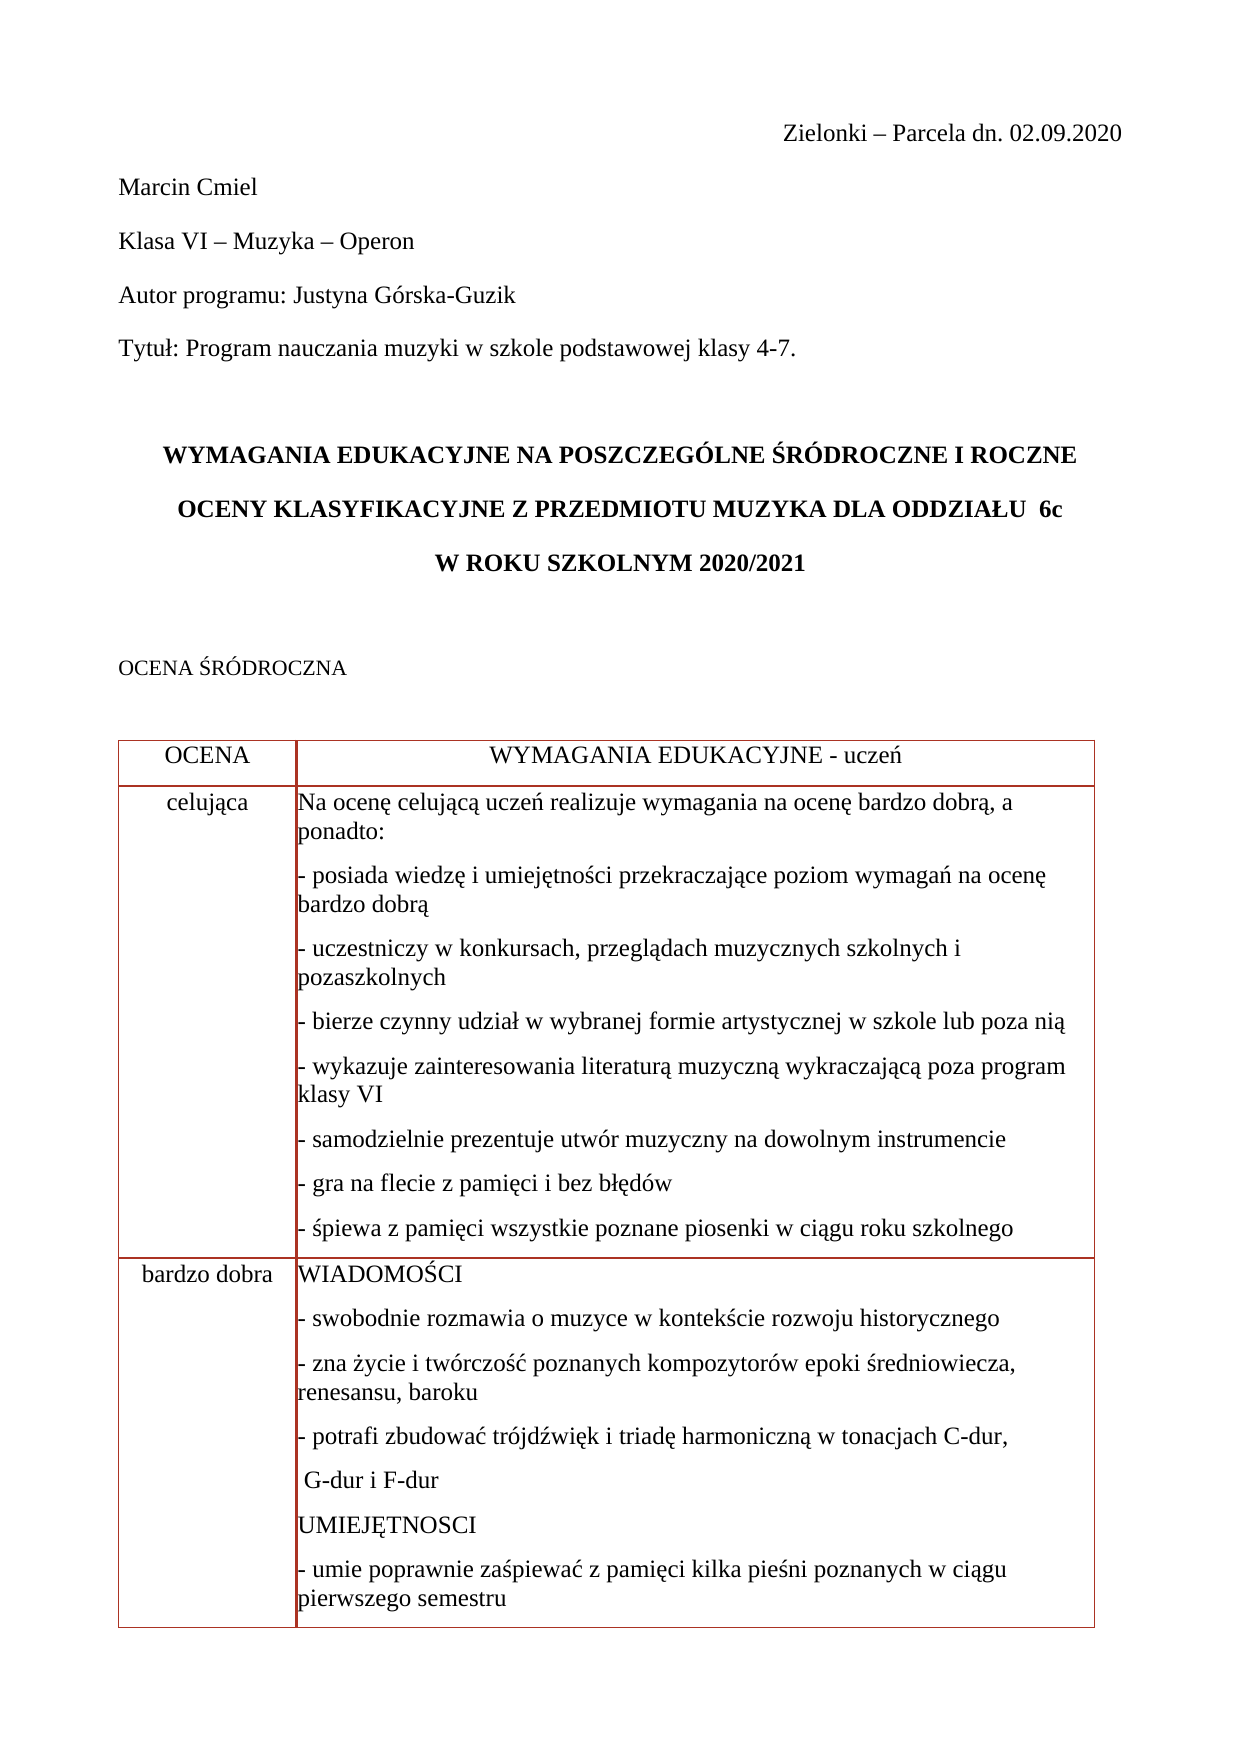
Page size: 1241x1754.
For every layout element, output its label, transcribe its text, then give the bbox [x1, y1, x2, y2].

text OCENY KLASYFIKACYJNE Z PRZEDMIOTU MUZYKA DLA ODDZIAŁU 6c [118, 494, 1122, 523]
text W ROKU SZKOLNYM 2020/2021 [118, 548, 1122, 577]
table_header WYMAGANIA EDUKACYJNE - uczeń [298, 741, 1094, 785]
table_cell Na ocenę celującą uczeń realizuje wymagania na ocenę bardzo dobrą, a ponadto: - posiada wiedzę i umiejętności przekraczające poziom wymagań na ocenę bardzo dobrą - uczestniczy w konkursach, przeglądach muzycznych szkolnych i pozaszkolnych - bierze czynny udział w wybranej formie artystycznej w szkole lub poza nią - wykazuje zainteresowania literaturą muzyczną wykraczającą poza program klasy VI - samodzielnie prezentuje utwór muzyczny na dowolnym instrumencie - gra na flecie z pamięci i bez błędów - śpiewa z pamięci wszystkie poznane piosenki w ciągu roku szkolnego [298, 787, 1094, 1257]
table_cell bardzo dobra [119, 1259, 295, 1627]
text WYMAGANIA EDUKACYJNE NA POSZCZEGÓLNE ŚRÓDROCZNE I ROCZNE [118, 440, 1122, 469]
table_header OCENA [119, 741, 295, 785]
text Klasa VI – Muzyka – Operon [118, 226, 1122, 254]
text Tytuł: Program nauczania muzyki w szkole podstawowej klasy 4-7. [118, 333, 1122, 362]
text Autor programu: Justyna Górska-Guzik [118, 280, 1122, 308]
text OCENA ŚRÓDROCZNA [118, 655, 1122, 680]
table_cell WIADOMOŚCI - swobodnie rozmawia o muzyce w kontekście rozwoju historycznego - zna życie i twórczość poznanych kompozytorów epoki średniowiecza, renesansu, baroku - potrafi zbudować trójdźwięk i triadę harmoniczną w tonacjach C-dur, G-dur i F-dur UMIEJĘTNOSCI - umie poprawnie zaśpiewać z pamięci kilka pieśni poznanych w ciągu pierwszego semestru [298, 1259, 1094, 1627]
text Zielonki – Parcela dn. 02.09.2020 [118, 118, 1122, 147]
table_cell celująca [119, 787, 295, 1257]
text Marcin Cmiel [118, 172, 1122, 201]
